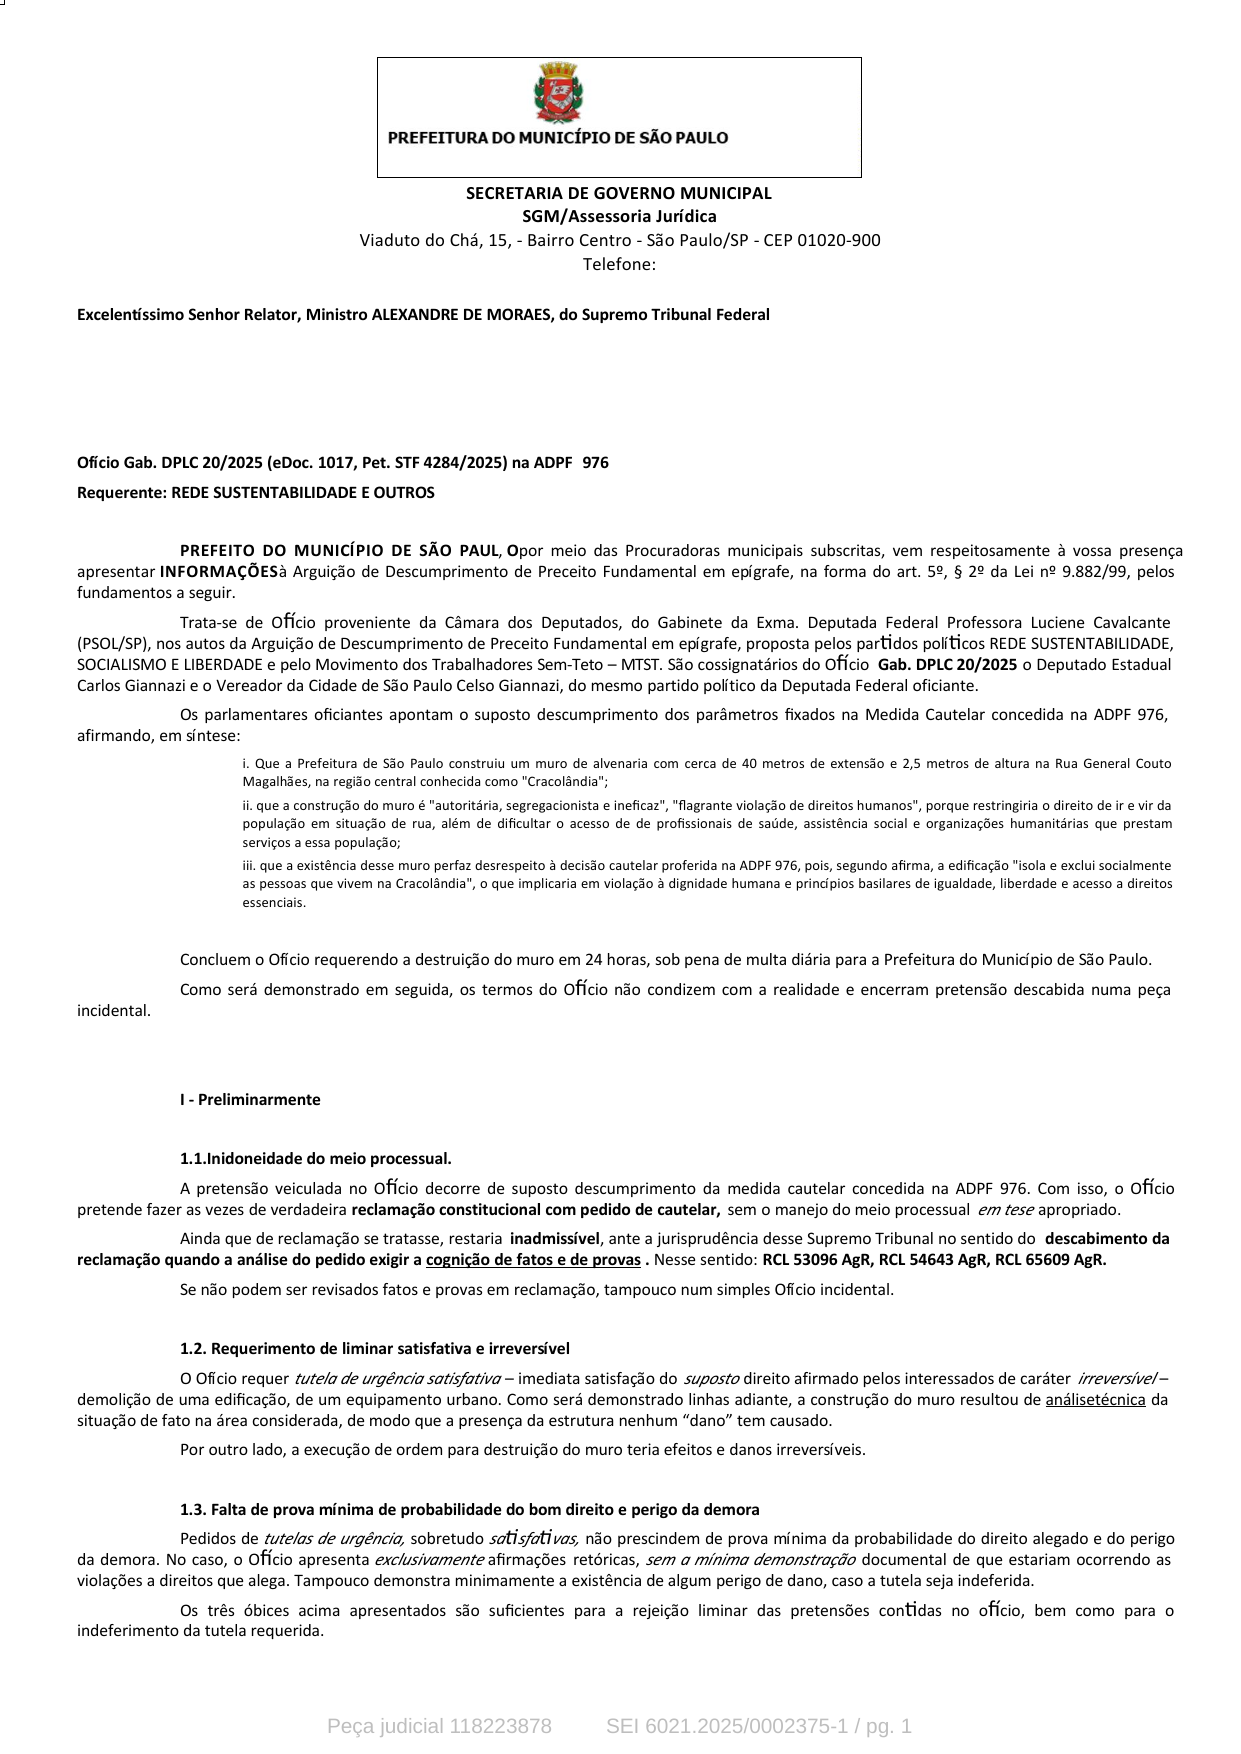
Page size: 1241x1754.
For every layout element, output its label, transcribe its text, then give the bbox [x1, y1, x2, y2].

text PREFEITO DO MUNICÍPIO DE SÃO PAUL, Opor meio das Procuradoras municipais subscritas, vem respeitosamente à vossa presença [180, 540, 1188, 561]
text SECRETARIA DE GOVERNO MUNICIPAL [466, 181, 905, 204]
text Trata-se de Oꢀcio proveniente da Câmara dos Deputados, do Gabinete da Exma. Deputada Federal Professora Luciene Cavalcante [180, 611, 1187, 632]
text iii. que a existência desse muro perfaz desrespeito à decisão cautelar proferida na ADPF 976, pois, segundo aﬁrma, a ediﬁcação "isola e exclui socialmente [242, 856, 1196, 874]
text pretende fazer as vezes de verdadeira reclamação constitucional com pedido de cautelar, sem o manejo do meio processual em tese apropriado. [77, 1198, 1187, 1219]
text Excelentíssimo Senhor Relator, Ministro ALEXANDRE DE MORAES, do Supremo Tribunal Federal [77, 303, 792, 325]
text incidental. [77, 999, 1187, 1020]
text A pretensão veiculada no Oꢀcio decorre de suposto descumprimento da medida cautelar concedida na ADPF 976. Com isso, o Oꢀcio [180, 1177, 1187, 1198]
text da demora. No caso, o Oꢀcio apresenta exclusivamente aﬁrmações retóricas, sem a mínima demonstração documental de que estariam ocorrendo as [77, 1549, 1187, 1570]
text indeferimento da tutela requerida. [77, 1620, 1187, 1641]
picture [378, 58, 861, 177]
text as pessoas que vivem na Cracolândia", o que implicaria em violação à dignidade humana e princípios basilares de igualdade, liberdade e acesso a direitos [242, 874, 1196, 892]
text Ofício Gab. DPLC 20/2025 (eDoc. 1017, Pet. STF 4284/2025) na ADPF 976 [77, 452, 631, 473]
text reclamação quando a análise do pedido exigir a cognição de fatos e de provas . Nesse sentido: RCL 53096 AgR, RCL 54643 AgR, RCL 65609 AgR. [77, 1249, 1190, 1270]
text Magalhães, na região central conhecida como "Cracolândia"; [242, 772, 1196, 791]
text Carlos Giannazi e o Vereador da Cidade de São Paulo Celso Giannazi, do mesmo partido político da Deputada Federal oficiante. [77, 674, 1187, 695]
text essenciais. [242, 893, 1196, 911]
text serviços a essa população; [242, 833, 1196, 851]
text demolição de uma ediﬁcação, de um equipamento urbano. Como será demonstrado linhas adiante, a construção do muro resultou de análisetécnica da [77, 1388, 1188, 1409]
text Ainda que de reclamação se tratasse, restaria inadmissível, ante a jurisprudência desse Supremo Tribunal no sentido do descabimento da [180, 1228, 1190, 1249]
text SOCIALISMO E LIBERDADE e pelo Movimento dos Trabalhadores Sem-Teto – MTST. São cossignatários do Oꢀcio Gab. DPLC 20/2025 o Deputado Estadual [77, 653, 1187, 674]
text ii. que a construção do muro é "autoritária, segregacionista e ineﬁcaz", "ﬂagrante violação de direitos humanos", porque restringiria o direito de ir e vir da [242, 796, 1196, 814]
text 1.2. Requerimento de liminar satisfativa e irreversível [180, 1337, 593, 1359]
text afirmando, em síntese: [77, 725, 1187, 746]
text Por outro lado, a execução de ordem para destruição do muro teria efeitos e danos irreversíveis. [180, 1438, 888, 1460]
text 1.1.Inidoneidade do meio processual. [180, 1147, 476, 1169]
text Os parlamentares oﬁciantes apontam o suposto descumprimento dos parâmetros ﬁxados na Medida Cautelar concedida na ADPF 976, [180, 704, 1187, 725]
text Concluem o Ofício requerendo a destruição do muro em 24 horas, sob pena de multa diária para a Prefeitura do Município de São Paulo. [180, 949, 1172, 970]
text situação de fato na área considerada, de modo que a presença da estrutura nenhum “dano” tem causado. [77, 1409, 1188, 1430]
text i. Que a Prefeitura de São Paulo construiu um muro de alvenaria com cerca de 40 metros de extensão e 2,5 metros de altura na Rua General Couto [242, 754, 1196, 772]
text SGM/Assessoria Jurídica [522, 204, 905, 228]
text SEI 6021.2025/0002375-1 / pg. 1 [606, 1714, 938, 1738]
text Telefone: [583, 251, 905, 275]
text Viaduto do Chá, 15, - Bairro Centro - São Paulo/SP - CEP 01020-900 [359, 228, 905, 251]
text Como será demonstrado em seguida, os termos do Oꢀcio não condizem com a realidade e encerram pretensão descabida numa peça [180, 978, 1187, 999]
text O Ofício requer tutela de urgência satisfativa – imediata satisfação do suposto direito afirmado pelos interessados de caráter irreversível – [180, 1367, 1188, 1388]
text Peça judicial 118223878 [327, 1714, 579, 1738]
text Se não podem ser revisados fatos e provas em reclamação, tampouco num simples Ofício incidental. [180, 1278, 915, 1299]
text apresentar INFORMAÇÕESà Arguição de Descumprimento de Preceito Fundamental em epígrafe, na forma do art. 5º, § 2º da Lei nº 9.882/99, pelos [77, 561, 1188, 582]
text fundamentos a seguir. [77, 582, 1188, 603]
text I - Preliminarmente [180, 1088, 345, 1109]
text Requerente: REDE SUSTENTABILIDADE E OUTROS [77, 481, 631, 502]
text (PSOL/SP), nos autos da Arguição de Descumprimento de Preceito Fundamental em epígrafe, proposta pelos parꢁdos políꢁcos REDE SUSTENTABILIDADE, [77, 632, 1187, 653]
text Os três óbices acima apresentados são suﬁcientes para a rejeição liminar das pretensões conꢁdas no oꢀcio, bem como para o [180, 1599, 1187, 1620]
text 1.3. Falta de prova mínima de probabilidade do bom direito e perigo da demora [180, 1498, 782, 1519]
text população em situação de rua, além de diﬁcultar o acesso de de proﬁssionais de saúde, assistência social e organizações humanitárias que prestam [242, 814, 1196, 832]
text Pedidos de tutelas de urgência, sobretudo saꢀsfaꢀvas, não prescindem de prova mínima da probabilidade do direito alegado e do perigo [180, 1527, 1187, 1549]
text violações a direitos que alega. Tampouco demonstra minimamente a existência de algum perigo de dano, caso a tutela seja indeferida. [77, 1570, 1187, 1591]
